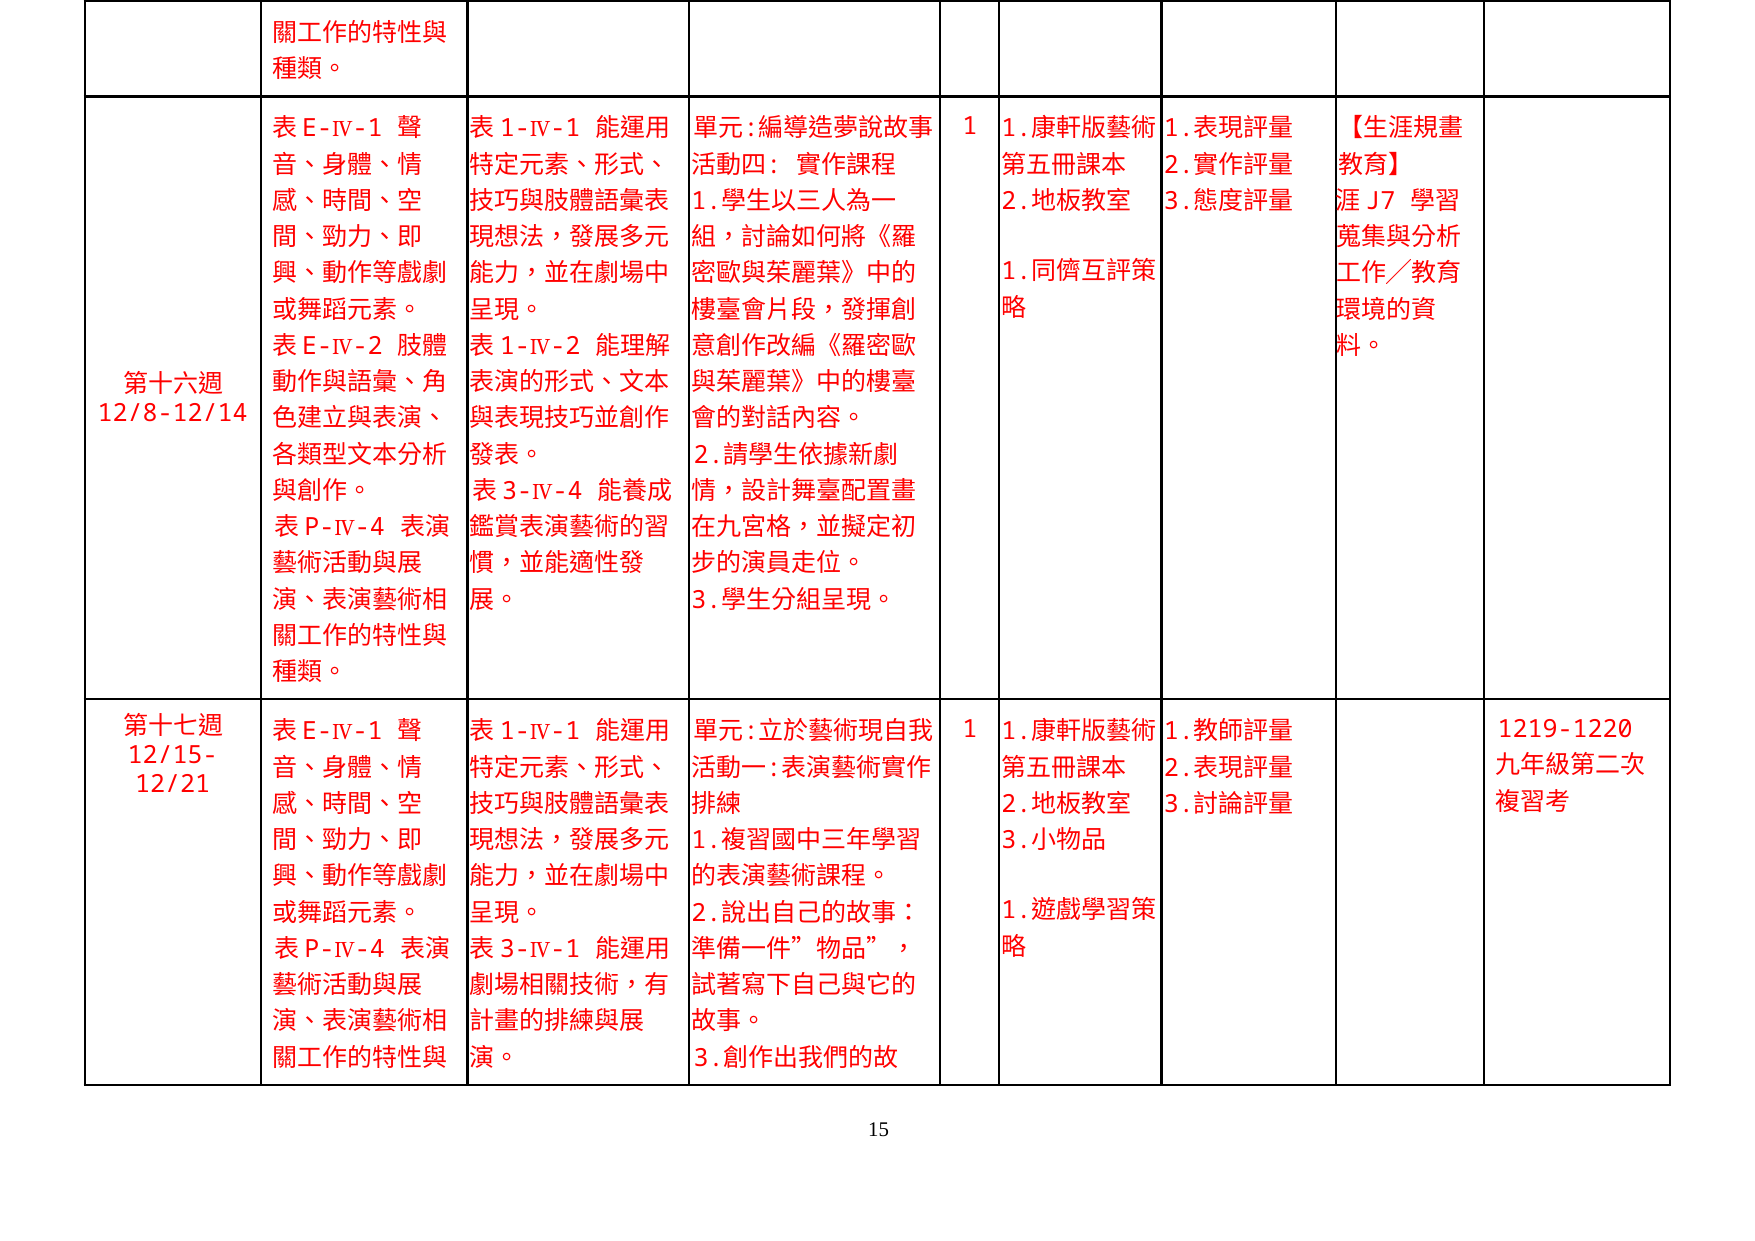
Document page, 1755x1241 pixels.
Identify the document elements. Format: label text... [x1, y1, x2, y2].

table_cell 關工作的特性與種類。 [262, 2, 466, 95]
table_cell 1.康軒版藝術第五冊課本 2.地板教室 1.同儕互評策略 [1000, 98, 1160, 698]
table_cell 【生涯規畫教育】 涯J7 學習蒐集與分析工作╱教育環境的資料。 [1337, 98, 1483, 698]
table_cell [1485, 2, 1669, 95]
table_cell 1.康軒版藝術第五冊課本 2.地板教室 3.小物品 1.遊戲學習策略 [1000, 700, 1160, 1084]
table_cell [1337, 700, 1483, 1084]
table_cell [1163, 2, 1335, 95]
table_cell [469, 2, 688, 95]
table_cell 第十七週12/15-12/21 [86, 700, 260, 1084]
table_cell 表E-Ⅳ-1 聲音、身體、情感、時間、空間、勁力、即興、動作等戲劇或舞蹈元素。 表P-Ⅳ-4 表演藝術活動與展演、表演藝術相關工作的特性與 [262, 700, 466, 1084]
table_cell 單元:編導造夢說故事 活動四: 實作課程 1.學生以三人為一組，討論如何將《羅密歐與茱麗葉》中的樓臺會片段，發揮創意創作改編《羅密歐與茱麗葉》中的樓臺會的對話內容。 2.請學生依據新劇情，設計舞臺配置畫在九宮格，並擬定初步的演員走位。 3.學生分組呈現。 [690, 98, 939, 698]
table_cell 1.表現評量 2.實作評量 3.態度評量 [1163, 98, 1335, 698]
table_cell 1.教師評量 2.表現評量 3.討論評量 [1163, 700, 1335, 1084]
table_cell 1 [941, 98, 998, 698]
table_cell 表E-Ⅳ-1 聲音、身體、情感、時間、空間、勁力、即興、動作等戲劇或舞蹈元素。 表E-Ⅳ-2 肢體動作與語彙、角色建立與表演、各類型文本分析與創作。 表P-Ⅳ-4 表演藝術活動與展演、表演藝術相關工作的特性與種類。 [262, 98, 466, 698]
table_cell 第十六週12/8-12/14 [86, 98, 260, 698]
table_cell 1219-1220九年級第二次複習考 [1485, 700, 1669, 1084]
table_cell [690, 2, 939, 95]
table_cell [1485, 98, 1669, 698]
table_cell 1 [941, 700, 998, 1084]
table_cell 表1-Ⅳ-1 能運用特定元素、形式、技巧與肢體語彙表現想法，發展多元能力，並在劇場中呈現。 表3-Ⅳ-1 能運用劇場相關技術，有計畫的排練與展演。 [469, 700, 688, 1084]
table_cell 表1-Ⅳ-1 能運用特定元素、形式、技巧與肢體語彙表現想法，發展多元能力，並在劇場中呈現。 表1-Ⅳ-2 能理解表演的形式、文本與表現技巧並創作發表。 表3-Ⅳ-4 能養成鑑賞表演藝術的習慣，並能適性發展。 [469, 98, 688, 698]
table_cell 單元:立於藝術現自我 活動一:表演藝術實作排練 1.複習國中三年學習的表演藝術課程。 2.說出自己的故事：準備一件”物品”，試著寫下自己與它的故事。 3.創作出我們的故 [690, 700, 939, 1084]
table_cell [86, 2, 260, 95]
table_cell [941, 2, 998, 95]
table_cell [1000, 2, 1160, 95]
table_cell [1337, 2, 1483, 95]
